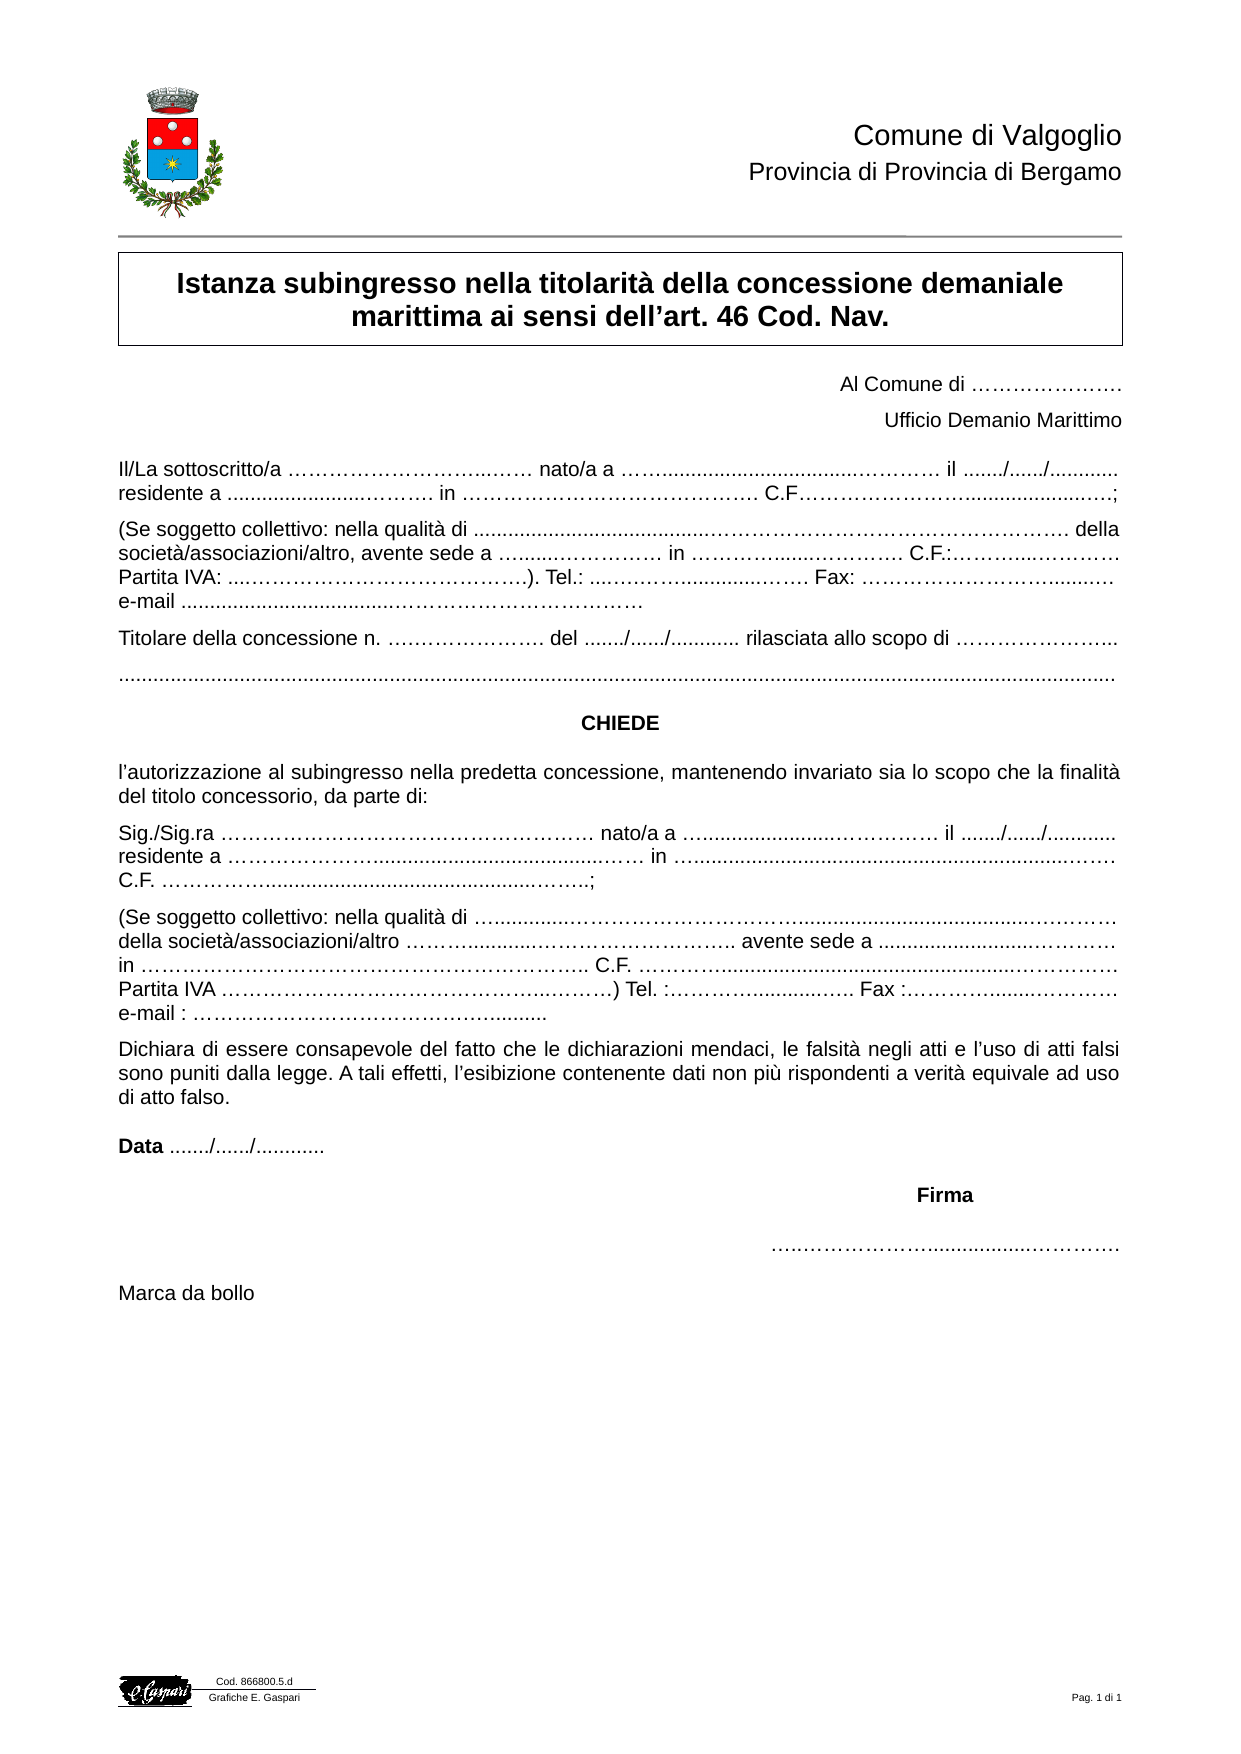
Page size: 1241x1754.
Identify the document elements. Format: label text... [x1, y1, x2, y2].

text CHIEDE [118, 711, 1122, 735]
text Ufficio Demanio Marittimo [118, 408, 1122, 432]
text ............................................................................................................................................................................. [118, 662, 1122, 686]
text Firma [118, 1183, 1122, 1207]
text (Se soggetto collettivo: nella qualità di .........................................……………………………………………. della società/associazioni/altro, avente sede a ….......…………… in ………….......…………. C.F.:………....………… Partita IVA: ....………………………………….). Tel.: ....….……..............……. Fax: ………………………........… e-mail .....................................……………………………… [118, 517, 1122, 613]
text Sig./Sig.ra ……………………………………………… nato/a a ….......................…………… il ......./....../............ residente a …………………........................................…… in ….................................................................……. C.F. ……………...............................................……..; [118, 820, 1122, 892]
text …..………………..................…………. [118, 1232, 1122, 1256]
text Comune di Valgoglio [224, 118, 1122, 152]
text (Se soggetto collettivo: nella qualità di ….............……………………………........................................….……… della società/associazioni/altro ………............……………………….. avente sede a ...........................………… in ……………………………………………………….. C.F. …………...................................................…………… Partita IVA ………………………………………...………) Tel. :…………............….. Fax :…………........………… e-mail : ………………………………….….......... [118, 905, 1122, 1024]
text Titolare della concessione n. ….………………. del ......./....../............ rilasciata allo scopo di …………………... [118, 626, 1122, 649]
table_header Istanza subingresso nella titolarità della concessione demaniale marittima ai sensi dell’art. 46 Cod. Nav. [119, 253, 1122, 345]
text Data ......./....../............ [118, 1134, 1122, 1158]
picture [122, 87, 224, 219]
text Il/La sottoscritto/a ………………………...…… nato/a a ……..................................………… il ......./....../............ residente a ........................………. in ……………………………………. C.F…………………….....................….; [118, 457, 1122, 505]
text Marca da bollo [118, 1281, 1122, 1305]
text Provincia di Provincia di Bergamo [224, 157, 1122, 185]
picture [118, 1674, 192, 1706]
text l’autorizzazione al subingresso nella predetta concessione, mantenendo invariato sia lo scopo che la finalità del titolo concessorio, da parte di: [118, 760, 1122, 808]
text Al Comune di …………………. [118, 371, 1122, 395]
text Dichiara di essere consapevole del fatto che le dichiarazioni mendaci, le falsità negli atti e l’uso di atti falsi sono puniti dalla legge. A tali effetti, l’esibizione contenente dati non più rispondenti a verità equivale ad uso di atto falso. [118, 1037, 1122, 1109]
